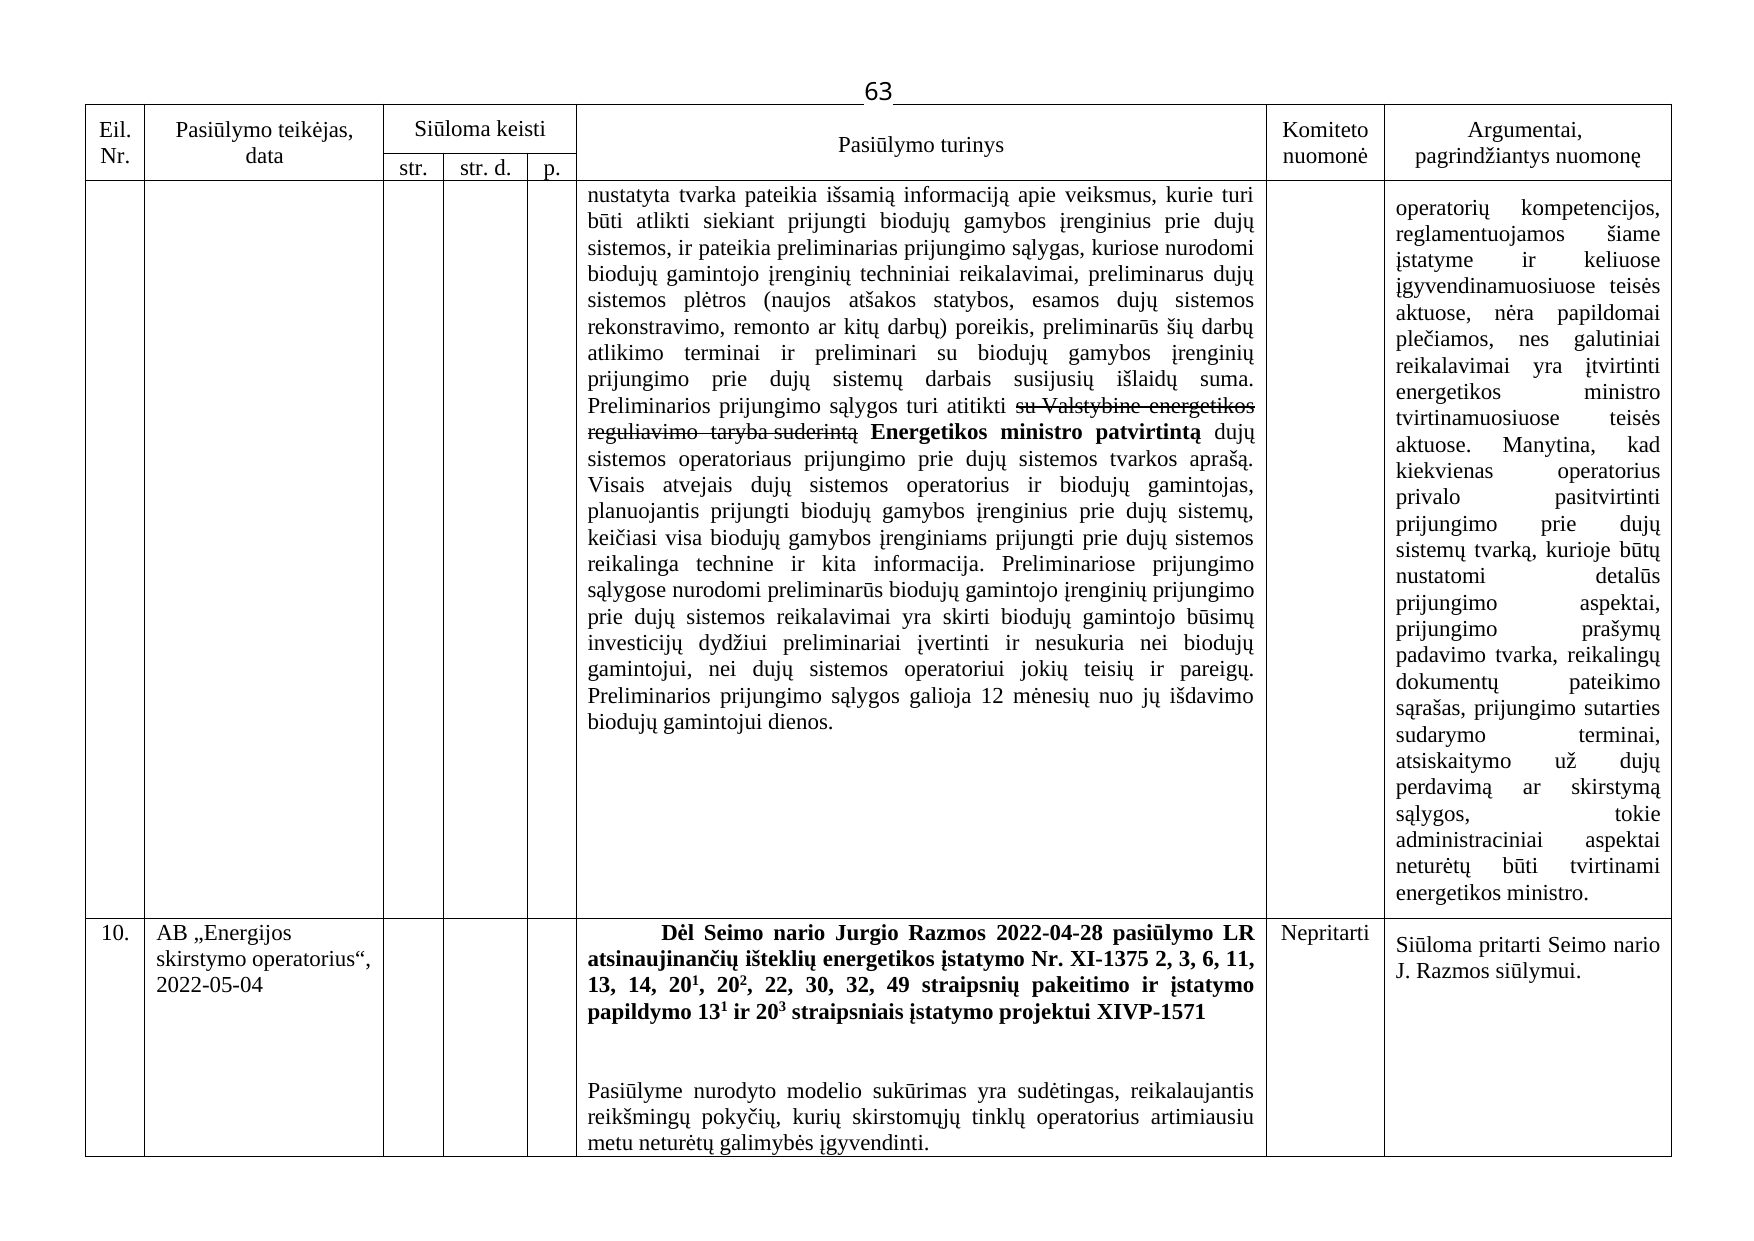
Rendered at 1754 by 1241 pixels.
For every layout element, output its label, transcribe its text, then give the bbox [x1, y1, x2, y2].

table_cell operatorių kompetencijos, reglamentuojamos šiame įstatyme ir keliuose įgyvendinamuosiuose teisės aktuose, nėra papildomai plečiamos, nes galutiniai reikalavimai yra įtvirtinti energetikos ministro tvirtinamuosiuose teisės aktuose. Manytina, kad kiekvienas operatorius privalo pasitvirtinti prijungimo prie dujų sistemų tvarką, kurioje būtų nustatomi detalūs prijungimo aspektai, prijungimo prašymų padavimo tvarka, reikalingų dokumentų pateikimo sąrašas, prijungimo sutarties sudarymo terminai, atsiskaitymo už dujų perdavimą ar skirstymą sąlygos, tokie administraciniai aspektai neturėtų būti tvirtinami energetikos ministro. [1385, 181, 1671, 918]
table_header Argumentai, pagrindžiantys nuomonę [1385, 105, 1671, 180]
table_cell str. d. [444, 154, 527, 180]
table_cell str. [384, 154, 443, 180]
table_header Eil. Nr. [86, 105, 144, 180]
table_header Pasiūlymo teikėjas, data [145, 105, 383, 180]
table_cell [444, 919, 527, 1156]
table_cell Siūloma pritarti Seimo nario J. Razmos siūlymui. [1385, 919, 1671, 1156]
table_cell nustatyta tvarka pateikia išsamią informaciją apie veiksmus, kurie turi būti atlikti siekiant prijungti biodujų gamybos įrenginius prie dujų sistemos, ir pateikia preliminarias prijungimo sąlygas, kuriose nurodomi biodujų gamintojo įrenginių techniniai reikalavimai, preliminarus dujų sistemos plėtros (naujos atšakos statybos, esamos dujų sistemos rekonstravimo, remonto ar kitų darbų) poreikis, preliminarūs šių darbų atlikimo terminai ir preliminari su biodujų gamybos įrenginių prijungimo prie dujų sistemų darbais susijusių išlaidų suma. Preliminarios prijungimo sąlygos turi atitikti su Valstybine energetikos reguliavimo taryba suderintą Energetikos ministro patvirtintą dujų sistemos operatoriaus prijungimo prie dujų sistemos tvarkos aprašą. Visais atvejais dujų sistemos operatorius ir biodujų gamintojas, planuojantis prijungti biodujų gamybos įrenginius prie dujų sistemų, keičiasi visa biodujų gamybos įrenginiams prijungti prie dujų sistemos reikalinga technine ir kita informacija. Preliminariose prijungimo sąlygose nurodomi preliminarūs biodujų gamintojo įrenginių prijungimo prie dujų sistemos reikalavimai yra skirti biodujų gamintojo būsimų investicijų dydžiui preliminariai įvertinti ir nesukuria nei biodujų gamintojui, nei dujų sistemos operatoriui jokių teisių ir pareigų. Preliminarios prijungimo sąlygos galioja 12 mėnesių nuo jų išdavimo biodujų gamintojui dienos. [577, 181, 1266, 918]
table_cell [528, 919, 576, 1156]
table_header Pasiūlymo turinys [577, 105, 1266, 180]
table_header Komiteto nuomonė [1267, 105, 1384, 180]
table_cell [1267, 181, 1384, 918]
table_cell 10. [86, 919, 144, 1156]
table_cell [145, 181, 383, 918]
table_header Siūloma keisti [384, 105, 576, 153]
table_cell Nepritarti [1267, 919, 1384, 1156]
table_cell [384, 181, 443, 918]
table_cell [86, 181, 144, 918]
table_cell [384, 919, 443, 1156]
table_cell Dėl Seimo nario Jurgio Razmos 2022-04-28 pasiūlymo LR atsinaujinančių išteklių energetikos įstatymo Nr. XI-1375 2, 3, 6, 11, 13, 14, 201, 202, 22, 30, 32, 49 straipsnių pakeitimo ir įstatymo papildymo 131 ir 203 straipsniais įstatymo projektui XIVP-1571 Pasiūlyme nurodyto modelio sukūrimas yra sudėtingas, reikalaujantis reikšmingų pokyčių, kurių skirstomųjų tinklų operatorius artimiausiu metu neturėtų galimybės įgyvendinti. [577, 919, 1266, 1156]
table_cell AB „Energijos skirstymo operatorius“, 2022-05-04 [145, 919, 383, 1156]
table_cell [528, 181, 576, 918]
table_cell p. [528, 154, 576, 180]
table_cell [444, 181, 527, 918]
